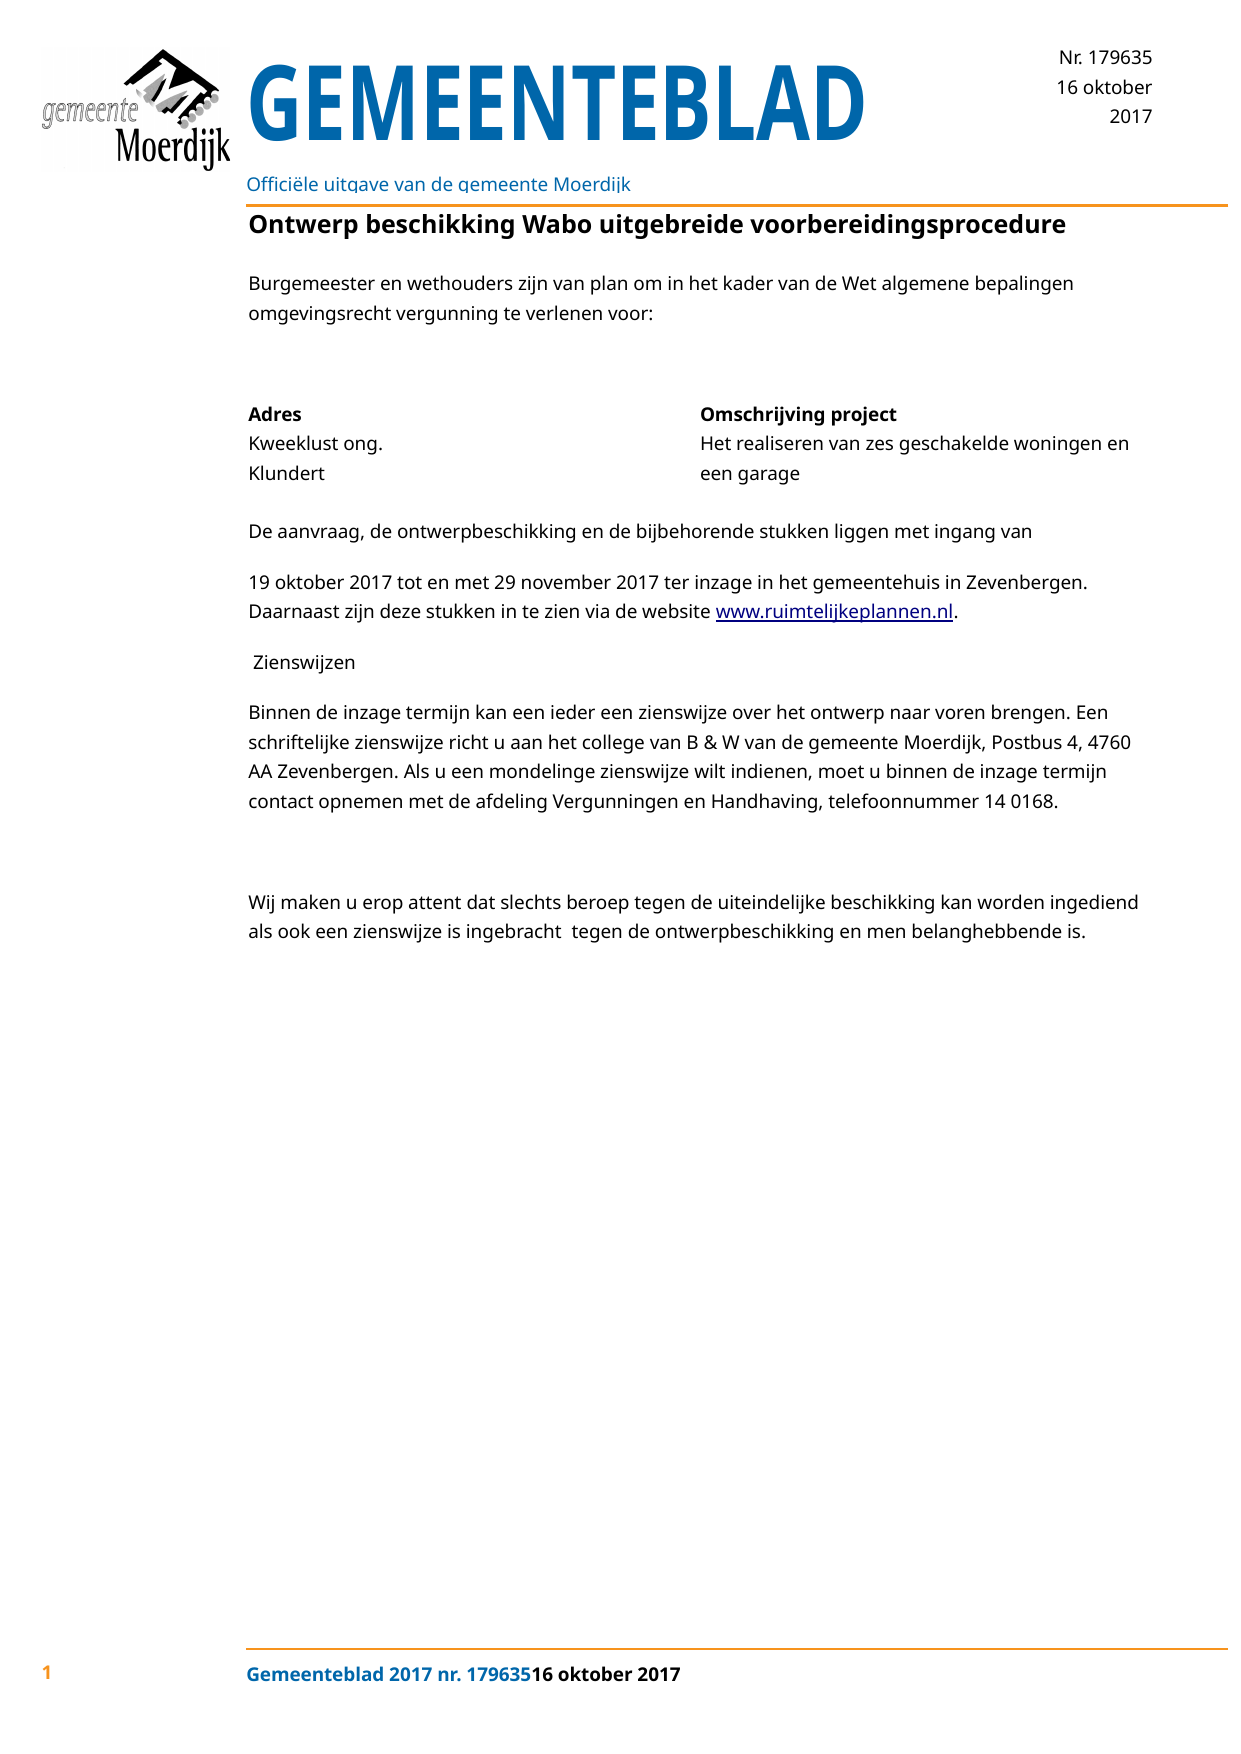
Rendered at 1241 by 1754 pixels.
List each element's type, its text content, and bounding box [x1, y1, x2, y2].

text Zienswijzen [248, 649, 1152, 675]
table_header Omschrijving project Het realiseren van zes geschakelde woningen en een garage [700, 401, 1152, 515]
table_header Adres Kweeklust ong. Klundert [248, 401, 700, 515]
text Ontwerp beschikking Wabo uitgebreide voorbereidingsprocedure [248, 207, 1152, 241]
text 19 oktober 2017 tot en met 29 november 2017 ter inzage in het gemeentehuis in Zevenbergen. Daarnaast zijn deze stukken in te zien via de website www.ruimtelijkeplannen.nl. [248, 569, 1152, 624]
text Binnen de inzage termijn kan een ieder een zienswijze over het ontwerp naar voren brengen. Een schriftelijke zienswijze richt u aan het college van B & W van de gemeente Moerdijk, Postbus 4, 4760 AA Zevenbergen. Als u een mondelinge zienswijze wilt indienen, moet u binnen de inzage termijn contact opnemen met de afdeling Vergunningen en Handhaving, telefoonnummer 14 0168. [248, 699, 1152, 814]
text Wij maken u erop attent dat slechts beroep tegen de uiteindelijke beschikking kan worden ingediend als ook een zienswijze is ingebracht tegen de ontwerpbeschikking en men belanghebbende is. [248, 889, 1152, 944]
text De aanvraag, de ontwerpbeschikking en de bijbehorende stukken liggen met ingang van [248, 518, 1152, 544]
text Burgemeester en wethouders zijn van plan om in het kader van de Wet algemene bepalingen omgevingsrecht vergunning te verlenen voor: [248, 270, 1152, 326]
picture [41, 47, 231, 172]
